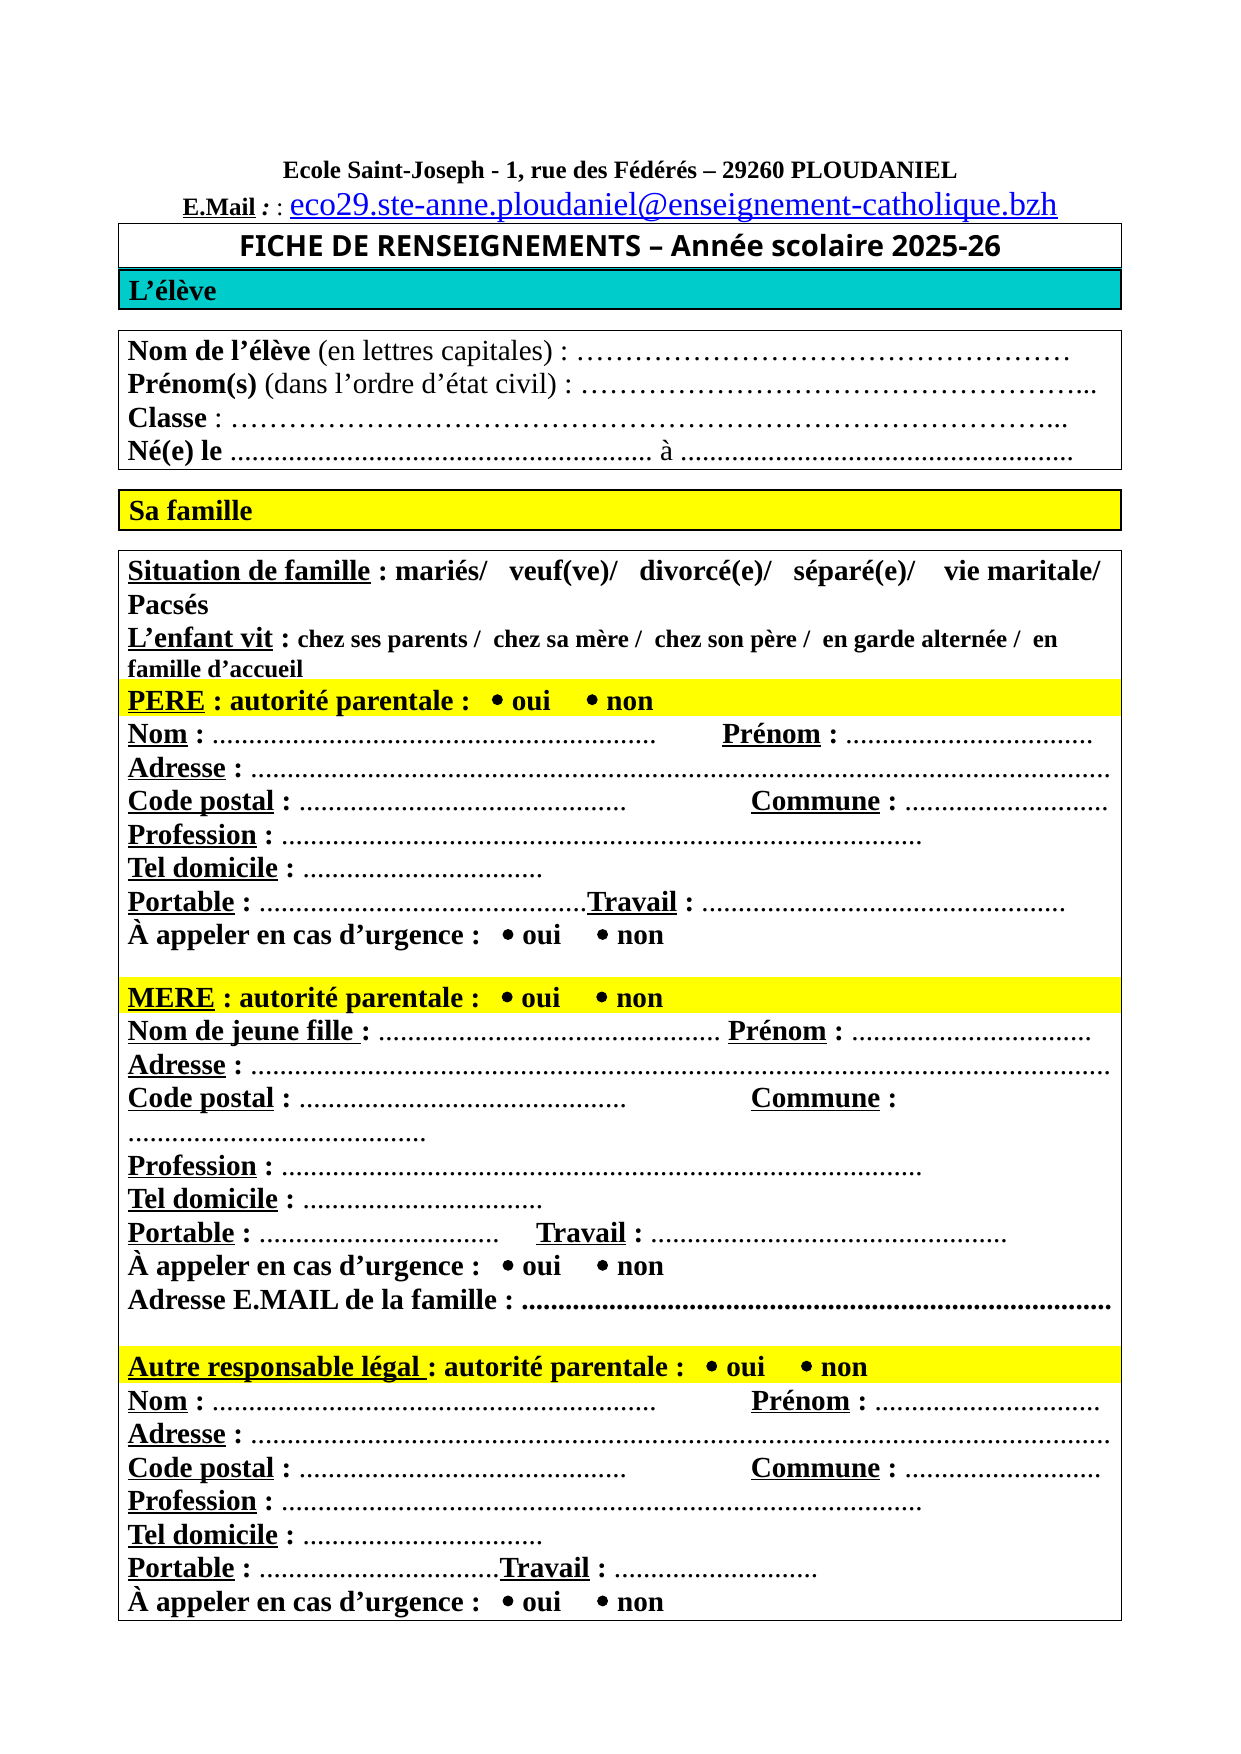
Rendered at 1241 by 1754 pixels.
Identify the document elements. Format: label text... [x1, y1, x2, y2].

text PERE : autorité parentale :  oui  non [119, 679, 1121, 713]
text MERE : autorité parentale :  oui  non [119, 977, 1121, 1010]
text À appeler en cas d’urgence :  oui  non [119, 914, 1121, 951]
subtitle L’élève [120, 271, 1120, 308]
text Code postal : ............................................. Commune : ......................................... [119, 1077, 1121, 1144]
text Classe : …………………………………………………………………………... [119, 397, 1121, 430]
text Ecole Saint-Joseph - 1, rue des Fédérés – 29260 PLOUDANIEL [118, 155, 1122, 184]
text L’enfant vit : chez ses parents / chez sa mère / chez son père / en garde alternée / en famille d’accueil [119, 617, 1121, 679]
text Portable : ................................. Travail : ................................................. [119, 1212, 1121, 1245]
text E.Mail : : eco29.ste-anne.ploudaniel@enseignement-catholique.bzh [118, 184, 1122, 222]
text Profession : ........................................................................................ [119, 814, 1121, 847]
text Prénom(s) (dans l’ordre d’état civil) : ……………………………………………... [119, 363, 1121, 397]
text Nom de jeune fille : ............................................... Prénom : ................................. [119, 1010, 1121, 1044]
text Code postal : ............................................. Commune : ........................... [119, 1447, 1121, 1480]
text FICHE DE RENSEIGNEMENTS – Année scolaire 2025-26 [119, 224, 1121, 267]
text À appeler en cas d’urgence :  oui  non [119, 1245, 1121, 1279]
text Tel domicile : ................................. Portable : .............................................Travail : .................................................. [119, 847, 1121, 914]
text Tel domicile : ................................. Portable : .................................Travail : ............................ [119, 1514, 1121, 1581]
text Code postal : ............................................. Commune : ............................ [119, 780, 1121, 814]
text Nom : ............................................................. Prénom : ............................... [119, 1379, 1121, 1413]
text Adresse E.MAIL de la famille : ................................................................................. [119, 1279, 1121, 1316]
text Situation de famille : mariés/ veuf(ve)/ divorcé(e)/ séparé(e)/ vie maritale/ Pacsés [119, 551, 1121, 617]
subtitle Sa famille [120, 491, 1120, 529]
text Adresse : ...................................................................................................................... [119, 747, 1121, 780]
text Profession : ........................................................................................ [119, 1480, 1121, 1514]
text Autre responsable légal : autorité parentale :  oui  non [119, 1346, 1121, 1379]
text Adresse : ...................................................................................................................... [119, 1413, 1121, 1447]
text Nom de l’élève (en lettres capitales) : …………………………………………… [119, 331, 1121, 363]
text À appeler en cas d’urgence :  oui  non [119, 1581, 1121, 1620]
text Tel domicile : ................................. [119, 1178, 1121, 1212]
text Né(e) le .......................................................... à ...................................................... [119, 430, 1121, 469]
text Adresse : ...................................................................................................................... [119, 1044, 1121, 1077]
text Nom : ............................................................. Prénom : .................................. [119, 713, 1121, 747]
text Profession : ........................................................................................ [119, 1144, 1121, 1178]
